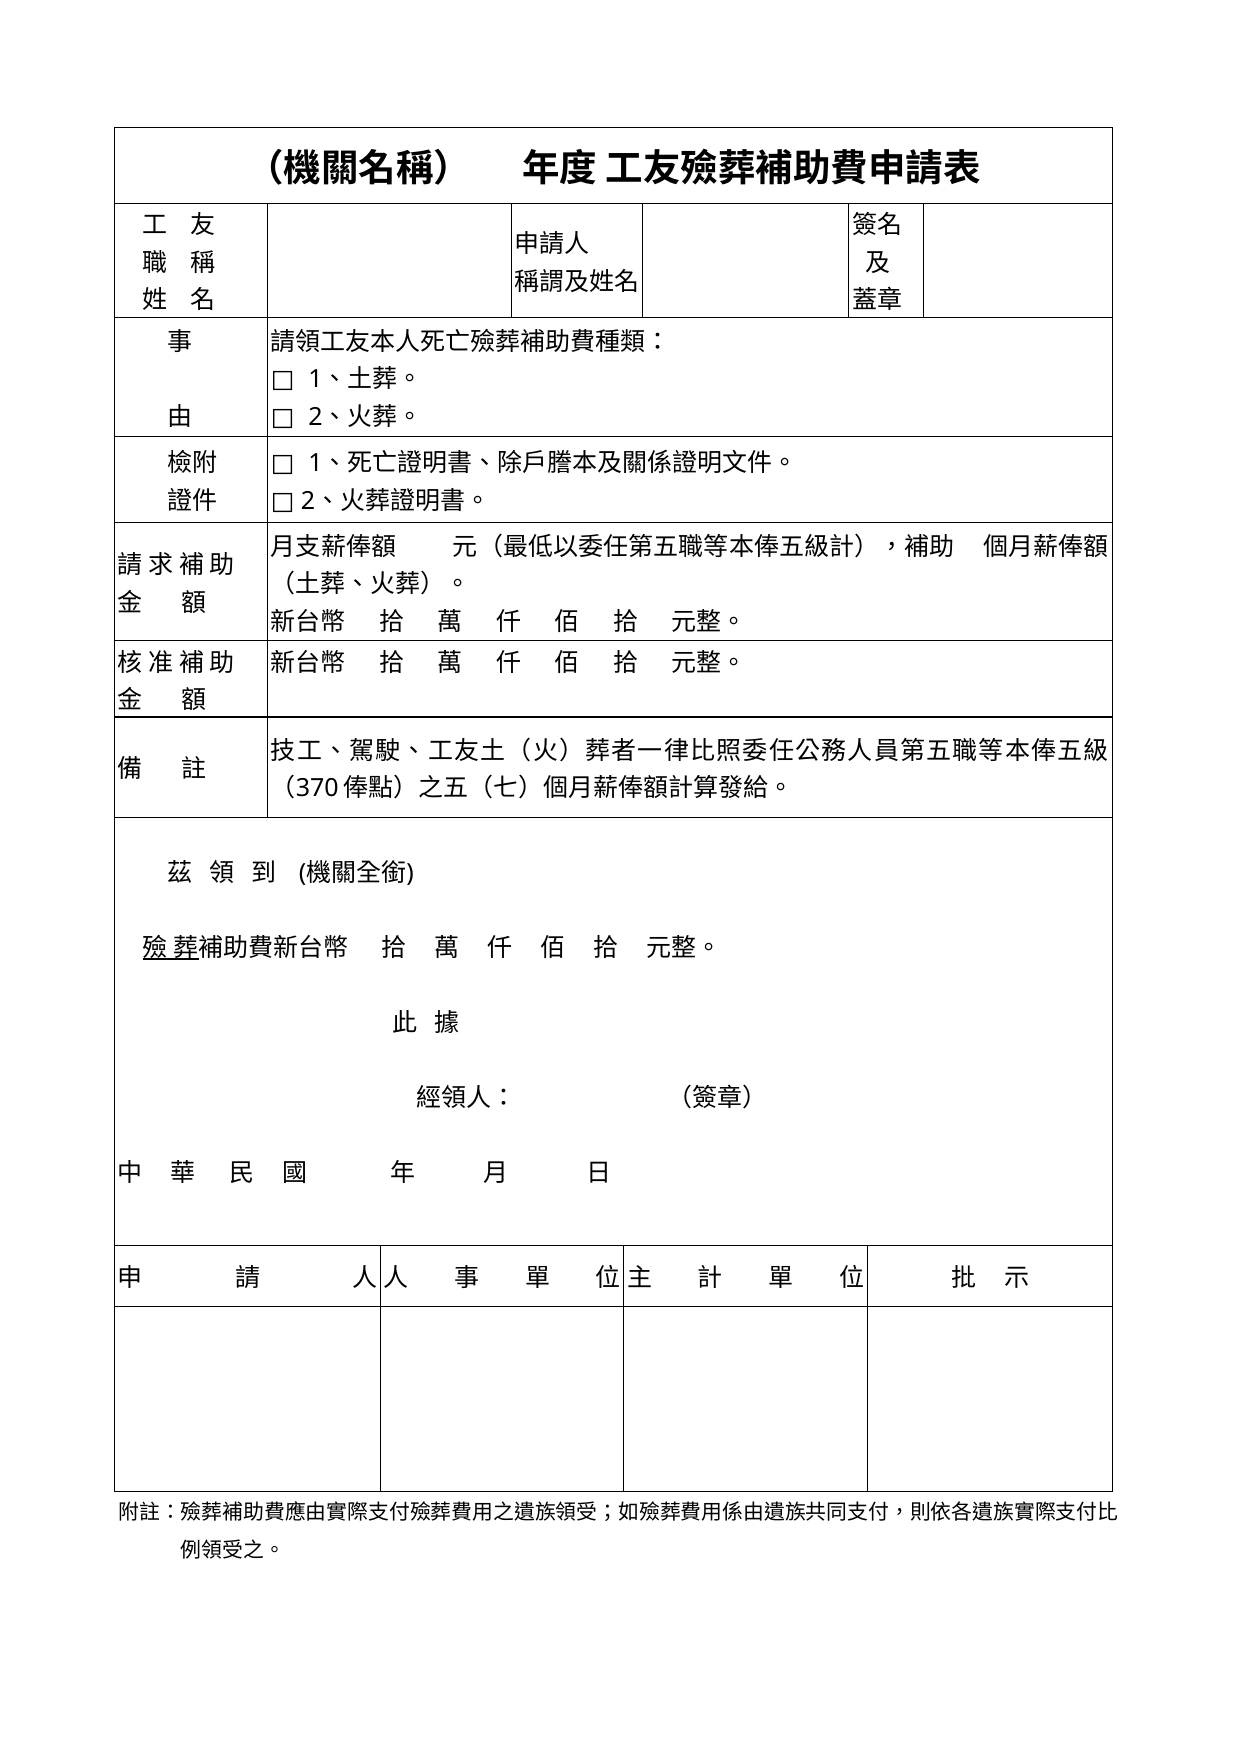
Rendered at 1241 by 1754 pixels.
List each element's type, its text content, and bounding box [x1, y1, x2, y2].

table_cell 新台幣 拾 萬 仟 佰 拾 元整。 [268, 641, 1112, 716]
table_cell 批 示 [868, 1246, 1112, 1306]
table_cell 1、死亡證明書、除戶謄本及關係證明文件。 □ 2、火葬證明書。 [268, 437, 1112, 522]
table_cell 檢附 證件 [115, 437, 267, 522]
table_cell [268, 204, 511, 317]
text 附註：殮葬補助費應由實際支付殮葬費用之遺族領受；如殮葬費用係由遺族共同支付，則依各遺族實際支付比例領受之。 [118, 1492, 1122, 1567]
table_cell [868, 1307, 1112, 1491]
table_header （機關名稱） 年度 工友殮葬補助費申請表 [115, 128, 1112, 203]
table_cell 事 由 [115, 318, 267, 436]
table_cell 工 友 職 稱 姓 名 [115, 204, 267, 317]
table_cell 主計單位 [624, 1246, 867, 1306]
table_cell 申請人 [115, 1246, 380, 1306]
table_cell [643, 204, 848, 317]
table_cell 茲 領 到 (機關全銜) 殮 葬補助費新台幣 拾 萬 仟 佰 拾 元整。 此 據 經領人： （簽章） 中 華 民 國 年 月 日 [115, 818, 1112, 1245]
table_cell 請領工友本人死亡殮葬補助費種類： 1、土葬。 2、火葬。 [268, 318, 1112, 436]
table_cell 人事單位 [381, 1246, 623, 1306]
table_cell 請 求 補 助 金 額 [115, 523, 267, 640]
table_cell 月支薪俸額 元（最低以委任第五職等本俸五級計），補助 個月薪俸額（土葬、火葬）。 新台幣 拾 萬 仟 佰 拾 元整。 [268, 523, 1112, 640]
table_cell 核 准 補 助 金 額 [115, 641, 267, 716]
table_cell [381, 1307, 623, 1491]
table_cell 備 註 [115, 718, 267, 817]
table_cell [624, 1307, 867, 1491]
table_cell [924, 204, 1112, 317]
table_cell 簽名 及 蓋章 [849, 204, 923, 317]
table_cell 技工、駕駛、工友土（火）葬者一律比照委任公務人員第五職等本俸五級（370俸點）之五（七）個月薪俸額計算發給。 [268, 718, 1112, 817]
table_cell 申請人 稱謂及姓名 [512, 204, 642, 317]
table_cell [115, 1307, 380, 1491]
